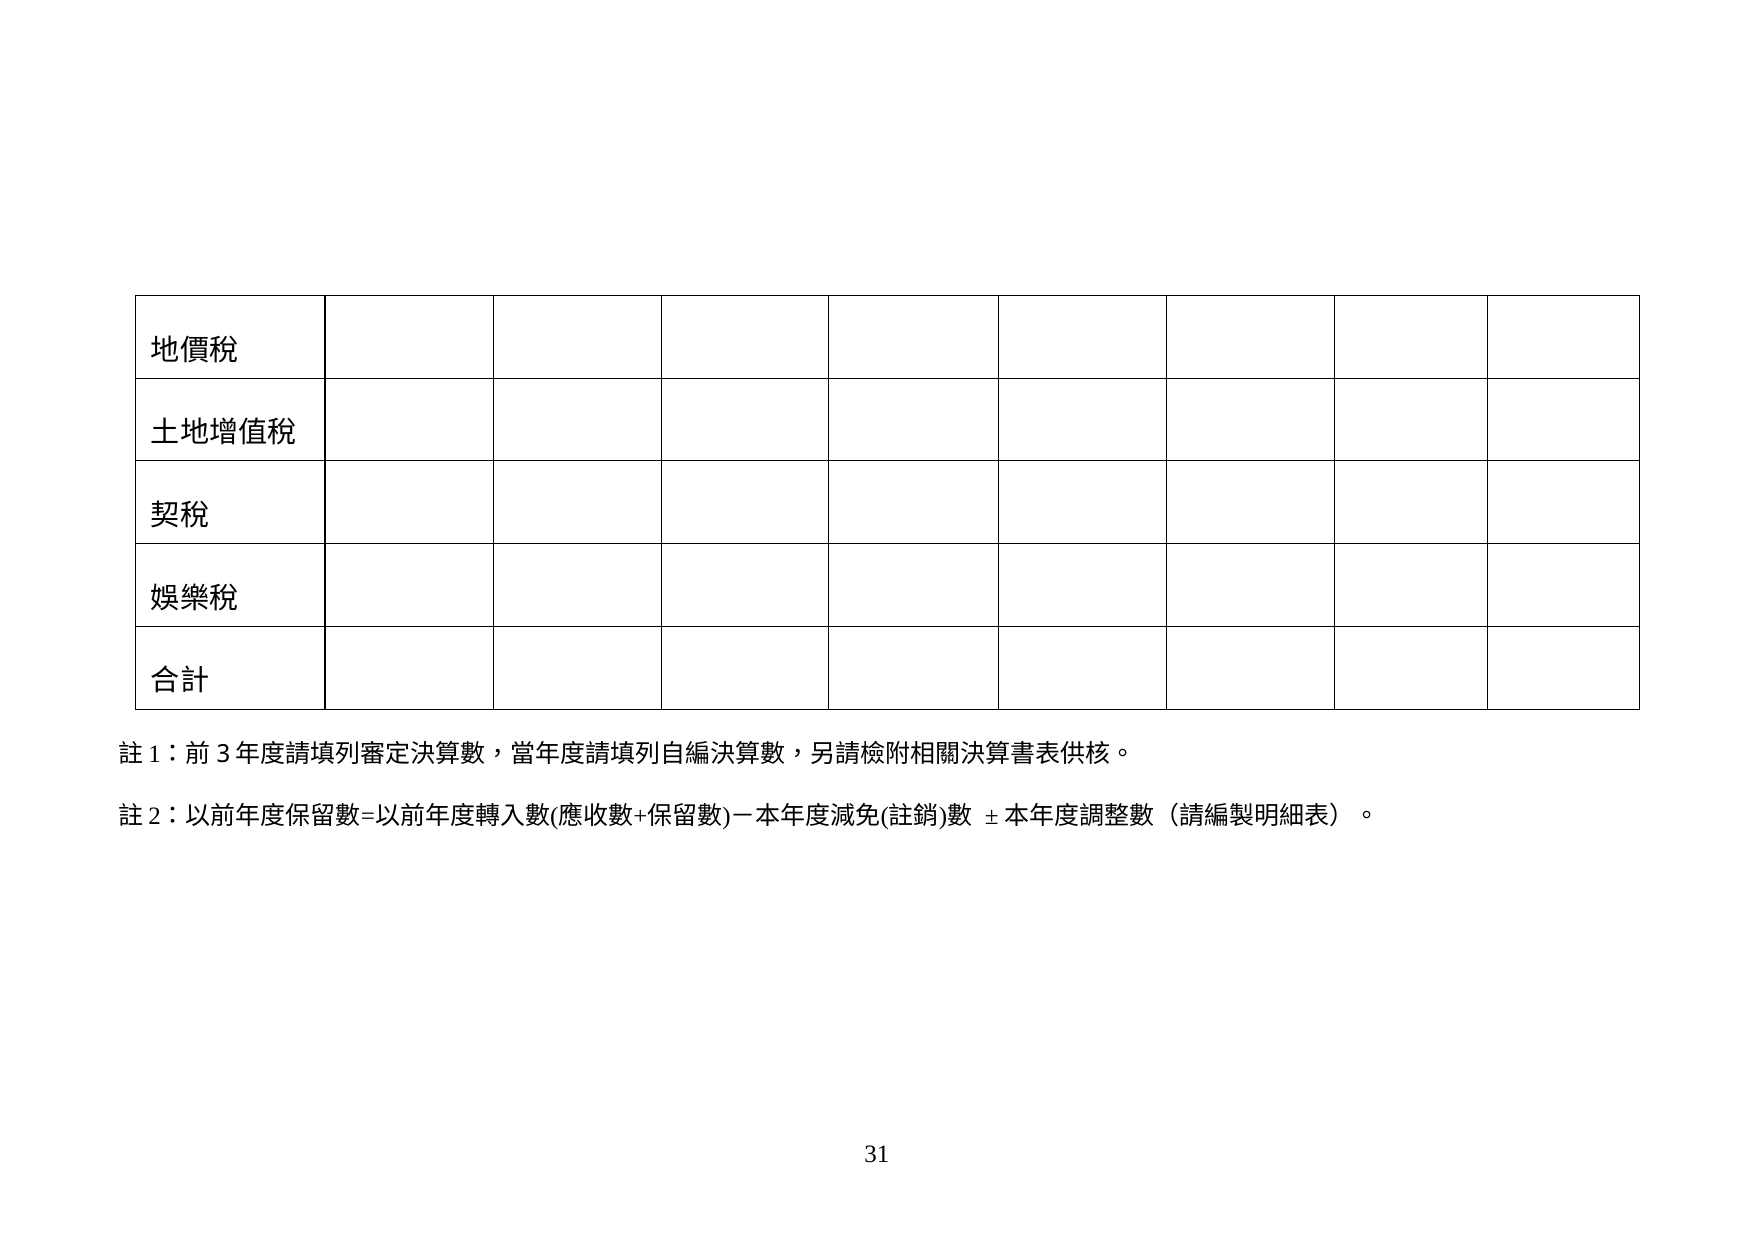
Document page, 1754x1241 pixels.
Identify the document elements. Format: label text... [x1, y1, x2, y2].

table_cell [1488, 296, 1639, 378]
table_cell 娛樂稅 [136, 544, 324, 626]
table_cell [999, 461, 1166, 543]
table_cell [326, 296, 493, 378]
table_cell [1488, 379, 1639, 460]
table_cell [326, 544, 493, 626]
table_cell 契稅 [136, 461, 324, 543]
table_cell [1335, 379, 1487, 460]
table_cell [1488, 544, 1639, 626]
table_cell 土地增值稅 [136, 379, 324, 460]
table_cell [999, 627, 1166, 708]
text 註2：以前年度保留數=以前年度轉入數(應收數+保留數)－本年度減免(註銷)數 ± 本年度調整數（請編製明細表）。 [118, 772, 1636, 834]
table_cell [999, 296, 1166, 378]
table_cell [1167, 461, 1334, 543]
table_cell [829, 544, 998, 626]
table_cell [662, 627, 828, 708]
table_cell [1167, 627, 1334, 708]
table_cell [494, 461, 661, 543]
table_cell [829, 627, 998, 708]
table_cell [829, 379, 998, 460]
table_cell [1335, 627, 1487, 708]
table_cell [326, 379, 493, 460]
table_cell [1167, 379, 1334, 460]
table_cell [494, 544, 661, 626]
table_cell [494, 296, 661, 378]
table_cell [662, 379, 828, 460]
table_cell [326, 627, 493, 708]
table_cell [1335, 296, 1487, 378]
table_cell [999, 544, 1166, 626]
table_cell [494, 379, 661, 460]
table_cell [1335, 544, 1487, 626]
table_cell 合計 [136, 627, 324, 708]
table_cell [662, 461, 828, 543]
table_cell 地價稅 [136, 296, 324, 378]
table_cell [494, 627, 661, 708]
table_cell [829, 461, 998, 543]
table_cell [662, 296, 828, 378]
table_cell [1488, 627, 1639, 708]
table_cell [1488, 461, 1639, 543]
table_cell [1167, 544, 1334, 626]
table_cell [1167, 296, 1334, 378]
table_cell [1335, 461, 1487, 543]
table_cell [829, 296, 998, 378]
table_cell [662, 544, 828, 626]
table_cell [999, 379, 1166, 460]
text 註1：前3年度請填列審定決算數，當年度請填列自編決算數，另請檢附相關決算書表供核。 [118, 709, 1636, 772]
table_cell [326, 461, 493, 543]
